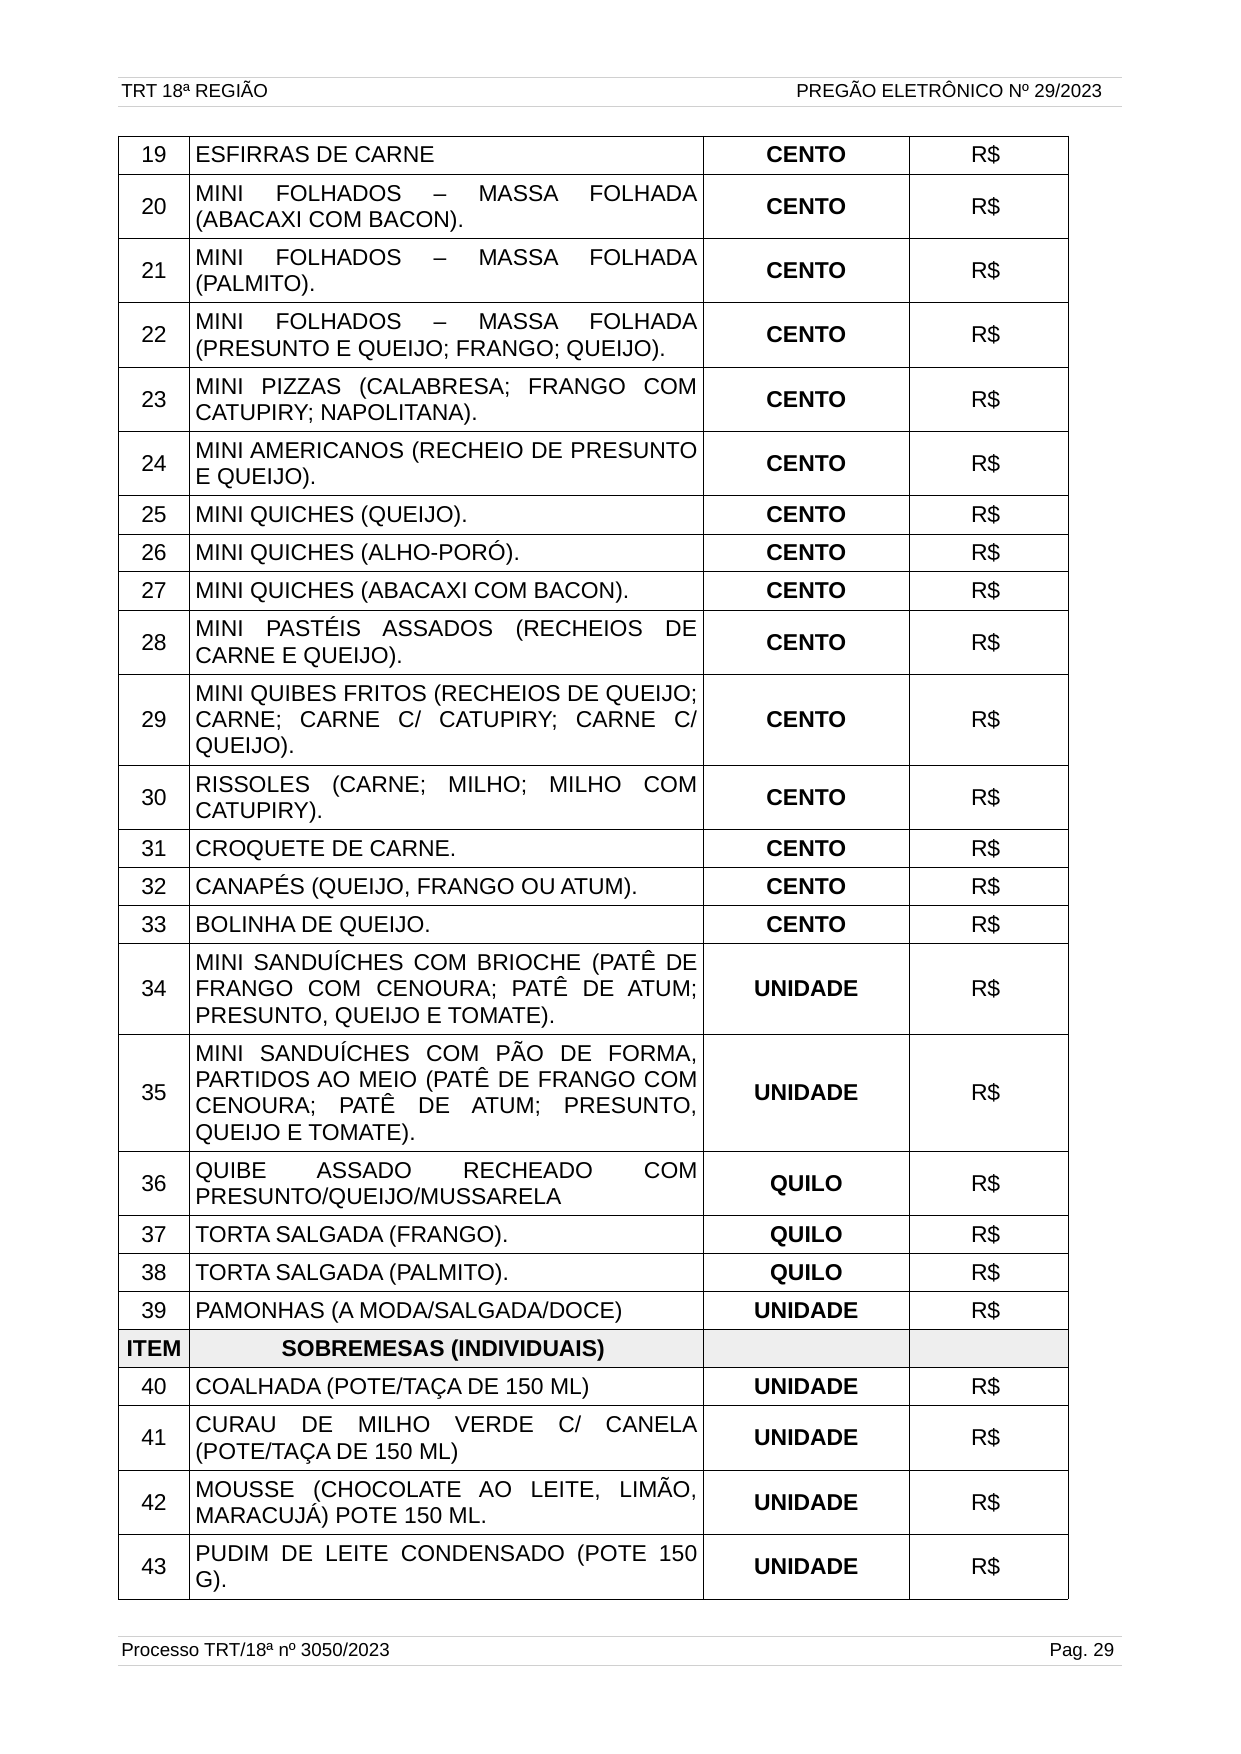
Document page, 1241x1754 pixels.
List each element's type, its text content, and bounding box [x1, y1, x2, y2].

table_cell R$ [910, 239, 1068, 302]
table_cell cento [704, 137, 909, 173]
table_cell R$ [910, 1471, 1068, 1534]
table_cell 30 [119, 766, 189, 829]
table_cell 26 [119, 535, 189, 571]
table_cell 35 [119, 1035, 189, 1151]
table_cell MOUSSE (CHOCOLATE AO LEITE, LIMÃO, MARACUJÁ) pote 150 ml. [190, 1471, 703, 1534]
table_cell QUILO [704, 1152, 909, 1215]
table_cell R$ [910, 496, 1068, 533]
table_cell CENTO [704, 239, 909, 302]
table_cell UNIDADE [704, 1035, 909, 1151]
table_cell 22 [119, 303, 189, 367]
table_cell 25 [119, 496, 189, 533]
table_cell QUILO [704, 1216, 909, 1253]
table_cell R$ [910, 175, 1068, 238]
table_cell R$ [910, 1254, 1068, 1291]
table_cell 24 [119, 432, 189, 495]
table_cell PAMONHAS (A MODA/SALGADA/DOCE) [190, 1292, 703, 1329]
table_cell 28 [119, 611, 189, 674]
table_cell R$ [910, 1292, 1068, 1329]
table_cell MINI SANDUÍCHES COM PÃO DE FORMA, PARTIDOS AO MEIO (PATÊ DE FRANGO COM CENOURA; PATÊ DE ATUM; PRESUNTO, QUEIJO E TOMATE). [190, 1035, 703, 1151]
table_cell MINI Pastéis Assados (RECHEIOS DE CARNE e queijo). [190, 611, 703, 674]
table_cell 34 [119, 944, 189, 1034]
table_cell MINI AMERICANOs (RECHEIO DE PRESUNTO E QUEIJO). [190, 432, 703, 495]
table_cell 40 [119, 1368, 189, 1405]
table_cell MINI quiches (ALHO-PORÓ). [190, 535, 703, 571]
table_cell CENTO [704, 175, 909, 238]
table_cell unidade [704, 1471, 909, 1534]
table_cell R$ [910, 766, 1068, 829]
table_cell R$ [910, 137, 1068, 173]
table_cell cento [704, 368, 909, 431]
table_cell R$ [910, 906, 1068, 943]
table_cell unidade [704, 1535, 909, 1598]
table_cell R$ [910, 303, 1068, 367]
table_cell R$ [910, 432, 1068, 495]
table_cell R$ [910, 1406, 1068, 1470]
table_cell [704, 1330, 909, 1367]
table_cell MINI FOLHADOS – massa folhada (PRESUNTO E QUEIJO; FRANGO; QUEIJO). [190, 303, 703, 367]
table_cell QUIBE ASSADO RECHEADO COM PRESUNTO/QUEIJO/MUSSARELA [190, 1152, 703, 1215]
table_cell 42 [119, 1471, 189, 1534]
table_cell ITEM [119, 1330, 189, 1367]
table_cell 27 [119, 572, 189, 609]
table_cell cento [704, 496, 909, 533]
table_cell 38 [119, 1254, 189, 1291]
table_cell R$ [910, 1368, 1068, 1405]
table_cell BOLINHA DE QUEIJO. [190, 906, 703, 943]
table_cell cento [704, 766, 909, 829]
table_cell 19 [119, 137, 189, 173]
table_cell cento [704, 675, 909, 764]
table_cell 37 [119, 1216, 189, 1253]
table_cell PUDIM DE LEITE CONDENSADO (Pote 150 g). [190, 1535, 703, 1598]
table_cell 29 [119, 675, 189, 764]
table_cell cento [704, 830, 909, 867]
table_cell R$ [910, 944, 1068, 1034]
table_cell R$ [910, 1035, 1068, 1151]
table_cell [910, 1330, 1068, 1367]
table_cell R$ [910, 1216, 1068, 1253]
table_cell Esfirras de carne [190, 137, 703, 173]
table_cell 33 [119, 906, 189, 943]
table_cell 21 [119, 239, 189, 302]
table_cell cento [704, 535, 909, 571]
table_cell Croquete DE CARNE. [190, 830, 703, 867]
table_cell CENTO [704, 303, 909, 367]
table_cell unidade [704, 1368, 909, 1405]
table_cell RISSOLES (CARNE; MILHO; MILHO COM CATUPIRY). [190, 766, 703, 829]
table_cell cento [704, 432, 909, 495]
table_cell 32 [119, 868, 189, 905]
table_cell MINI quiches (ABACAXI COM BACON). [190, 572, 703, 609]
table_cell MINI PIZZAS (CALABRESA; FRANGO COM CATUPIRY; NAPOLITANA). [190, 368, 703, 431]
table_cell TORTA SALGADA (FRANGO). [190, 1216, 703, 1253]
table_cell R$ [910, 830, 1068, 867]
table_cell R$ [910, 1152, 1068, 1215]
table_cell QUILO [704, 1254, 909, 1291]
table_cell cento [704, 572, 909, 609]
table_cell 20 [119, 175, 189, 238]
table_cell SOBREMESAS (individuais) [190, 1330, 703, 1367]
table_cell R$ [910, 535, 1068, 571]
table_cell R$ [910, 611, 1068, 674]
table_cell cento [704, 868, 909, 905]
table_cell MINI FOLHADOS – massa folhada (PALMITO). [190, 239, 703, 302]
table_cell MINI quiches (QUEIJO). [190, 496, 703, 533]
table_cell COALHADA (POTE/TAÇA DE 150 ml) [190, 1368, 703, 1405]
table_cell cento [704, 906, 909, 943]
table_cell UNIDADE [704, 1292, 909, 1329]
table_cell 41 [119, 1406, 189, 1470]
table_cell cento [704, 611, 909, 674]
table_cell Canapés (QUEIJO, FRANGO OU ATUM). [190, 868, 703, 905]
table_cell MINI QUIBEs FRITOs (RECHEIOS DE QUEIJO; CARNE; CARNE C/ CATUPIRY; CARNE C/ QUEIJO). [190, 675, 703, 764]
table_cell 43 [119, 1535, 189, 1598]
table_cell 23 [119, 368, 189, 431]
table_cell 39 [119, 1292, 189, 1329]
table_cell R$ [910, 675, 1068, 764]
table_cell Mini sanduíches COM BRIOCHE (PATÊ DE FRANGO COM CENOURA; PATÊ DE ATUM; PRESUNTO, QUEIJO E TOMATE). [190, 944, 703, 1034]
table_cell TORTA SALGADA (PALMITO). [190, 1254, 703, 1291]
table_cell CURAU DE MILHO VERDE C/ CANELA (POTE/TAÇA DE 150 ml) [190, 1406, 703, 1470]
table_cell MINI FOLHADOS – massa folhada (ABACAXI COM BACON). [190, 175, 703, 238]
table_cell R$ [910, 572, 1068, 609]
table_cell R$ [910, 1535, 1068, 1598]
table_cell R$ [910, 868, 1068, 905]
table_cell 31 [119, 830, 189, 867]
table_cell unidade [704, 1406, 909, 1470]
table_cell R$ [910, 368, 1068, 431]
table_cell 36 [119, 1152, 189, 1215]
table_cell UNIDADE [704, 944, 909, 1034]
